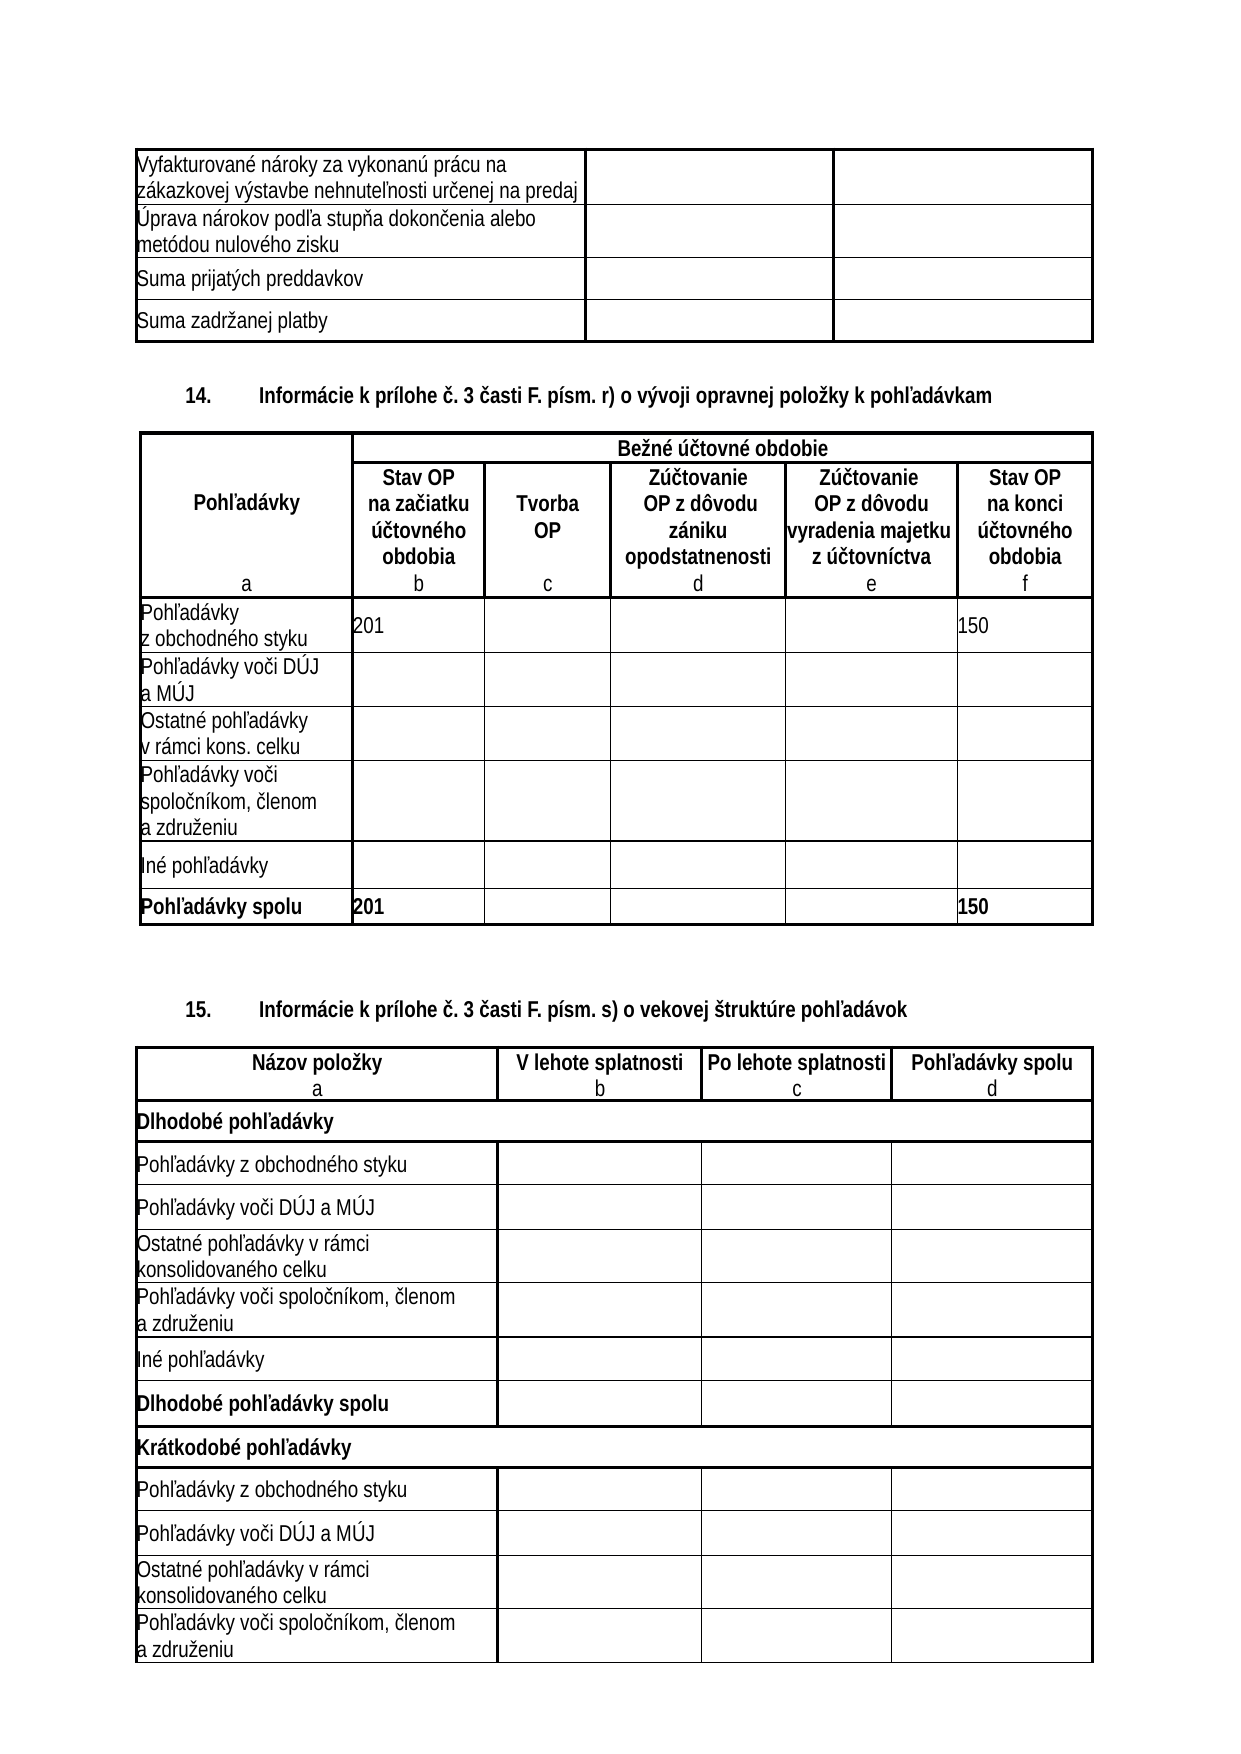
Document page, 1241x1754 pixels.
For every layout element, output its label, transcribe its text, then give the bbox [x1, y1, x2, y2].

table_cell [892, 1556, 1091, 1608]
table_cell Pohľadávky voči spoločníkom, členom a združeniu [138, 1283, 496, 1336]
table_cell [892, 1338, 1091, 1380]
table_cell [702, 1143, 891, 1184]
table_cell 201 [354, 599, 484, 652]
table_cell [587, 258, 832, 298]
table_cell [702, 1511, 891, 1554]
table_cell d [893, 1075, 1091, 1099]
table_cell Dlhodobé pohľadávky [138, 1102, 1091, 1140]
table_cell [354, 761, 484, 840]
table_cell [485, 707, 610, 760]
table_cell [835, 258, 1091, 298]
table_cell Pohľadávky z obchodného styku [142, 599, 351, 652]
table_cell 150 [958, 889, 1091, 923]
table_cell [499, 1469, 701, 1510]
table_header Pohľadávky spolu [893, 1049, 1091, 1075]
table_cell [611, 707, 785, 760]
table_cell Pohľadávky z obchodného styku [138, 1469, 496, 1510]
table_cell [587, 205, 832, 257]
table_header Bežné účtovné obdobie [354, 435, 1091, 461]
table_cell [786, 599, 957, 652]
table_cell [611, 842, 785, 888]
table_cell [485, 842, 610, 888]
table_cell [835, 151, 1091, 203]
table_cell Tvorba OP [486, 464, 609, 569]
table_cell [892, 1185, 1091, 1228]
table_cell [958, 653, 1091, 706]
table_cell Úprava nárokov podľa stupňa dokončenia alebo metódou nulového zisku [138, 205, 584, 257]
table_cell [958, 842, 1091, 888]
table_cell b [499, 1075, 700, 1099]
table_cell [499, 1230, 701, 1282]
table_cell c [703, 1075, 890, 1099]
table_cell [611, 761, 785, 840]
table_cell a [142, 570, 351, 596]
table_cell [485, 761, 610, 840]
table_header Po lehote splatnosti [703, 1049, 890, 1075]
table_cell c [486, 570, 609, 596]
table_cell [702, 1609, 891, 1662]
table_cell Stav OP na začiatku účtovného obdobia [354, 464, 483, 569]
table_cell [587, 300, 832, 340]
table_cell Zúčtovanie OP z dôvodu zániku opodstatnenosti [612, 464, 784, 569]
table_cell [786, 653, 957, 706]
table_cell [485, 653, 610, 706]
table_cell [702, 1283, 891, 1336]
table_cell [499, 1511, 701, 1554]
table_cell Suma prijatých preddavkov [138, 258, 584, 298]
table_cell Pohľadávky voči spoločníkom, členom a združeniu [138, 1609, 496, 1662]
table_cell [611, 653, 785, 706]
table_cell f [959, 570, 1091, 596]
table_cell [892, 1230, 1091, 1282]
table_cell [835, 205, 1091, 257]
list Informácie k prílohe č. 3 časti F. písm. r) o vývoji opravnej položky k pohľadávkam [185, 382, 1093, 408]
table_cell [892, 1469, 1091, 1510]
table_cell [354, 707, 484, 760]
table_cell Dlhodobé pohľadávky spolu [138, 1381, 496, 1424]
table_cell [892, 1381, 1091, 1424]
table_cell Pohľadávky voči spoločníkom, členom a združeniu [142, 761, 351, 840]
table_cell [611, 889, 785, 923]
table_cell Stav OP na konci účtovného obdobia [959, 464, 1091, 569]
table_cell [958, 707, 1091, 760]
table_cell [485, 599, 610, 652]
table_header Pohľadávky [142, 435, 351, 569]
table_cell Iné pohľadávky [138, 1338, 496, 1380]
table_header V lehote splatnosti [499, 1049, 700, 1075]
table_cell [786, 761, 957, 840]
table_cell a [138, 1075, 496, 1099]
table_cell Pohľadávky voči DÚJ a MÚJ [138, 1511, 496, 1554]
table_cell [702, 1381, 891, 1424]
table_cell [958, 761, 1091, 840]
table_cell [499, 1381, 701, 1424]
table_cell [702, 1185, 891, 1228]
table_cell Pohľadávky z obchodného styku [138, 1143, 496, 1184]
table_cell Vyfakturované nároky za vykonanú prácu na zákazkovej výstavbe nehnuteľnosti určenej na predaj [138, 151, 584, 203]
table_cell [587, 151, 832, 203]
table_cell Pohľadávky voči DÚJ a MÚJ [138, 1185, 496, 1228]
table_cell [892, 1143, 1091, 1184]
table_cell [611, 599, 785, 652]
table_cell Pohľadávky voči DÚJ a MÚJ [142, 653, 351, 706]
table_cell e [787, 570, 956, 596]
table_cell Ostatné pohľadávky v rámci kons. celku [142, 707, 351, 760]
table_cell Iné pohľadávky [142, 842, 351, 888]
table_cell [499, 1609, 701, 1662]
table_cell [354, 842, 484, 888]
table_cell [702, 1469, 891, 1510]
table_cell Suma zadržanej platby [138, 300, 584, 340]
table_cell [499, 1283, 701, 1336]
table_cell [786, 707, 957, 760]
table_cell [499, 1338, 701, 1380]
table_cell [499, 1185, 701, 1228]
table_cell [702, 1556, 891, 1608]
table_cell [786, 842, 957, 888]
table_cell [702, 1230, 891, 1282]
table_cell [892, 1511, 1091, 1554]
table_cell 201 [354, 889, 484, 923]
table_header Názov položky [138, 1049, 496, 1075]
table_cell [499, 1556, 701, 1608]
table_cell [485, 889, 610, 923]
table_cell 150 [958, 599, 1091, 652]
table_cell Zúčtovanie OP z dôvodu vyradenia majetku z účtovníctva [787, 464, 956, 569]
table_cell [786, 889, 957, 923]
table_cell Ostatné pohľadávky v rámci konsolidovaného celku [138, 1230, 496, 1282]
list Informácie k prílohe č. 3 časti F. písm. s) o vekovej štruktúre pohľadávok [185, 996, 1093, 1023]
table_cell d [612, 570, 784, 596]
table_cell Pohľadávky spolu [142, 889, 351, 923]
table_cell [835, 300, 1091, 340]
table_cell [702, 1338, 891, 1380]
table_cell [892, 1283, 1091, 1336]
table_cell [892, 1609, 1091, 1662]
table_cell Krátkodobé pohľadávky [138, 1428, 1091, 1466]
table_cell b [354, 570, 483, 596]
table_cell [499, 1143, 701, 1184]
table_cell [354, 653, 484, 706]
table_cell Ostatné pohľadávky v rámci konsolidovaného celku [138, 1556, 496, 1608]
